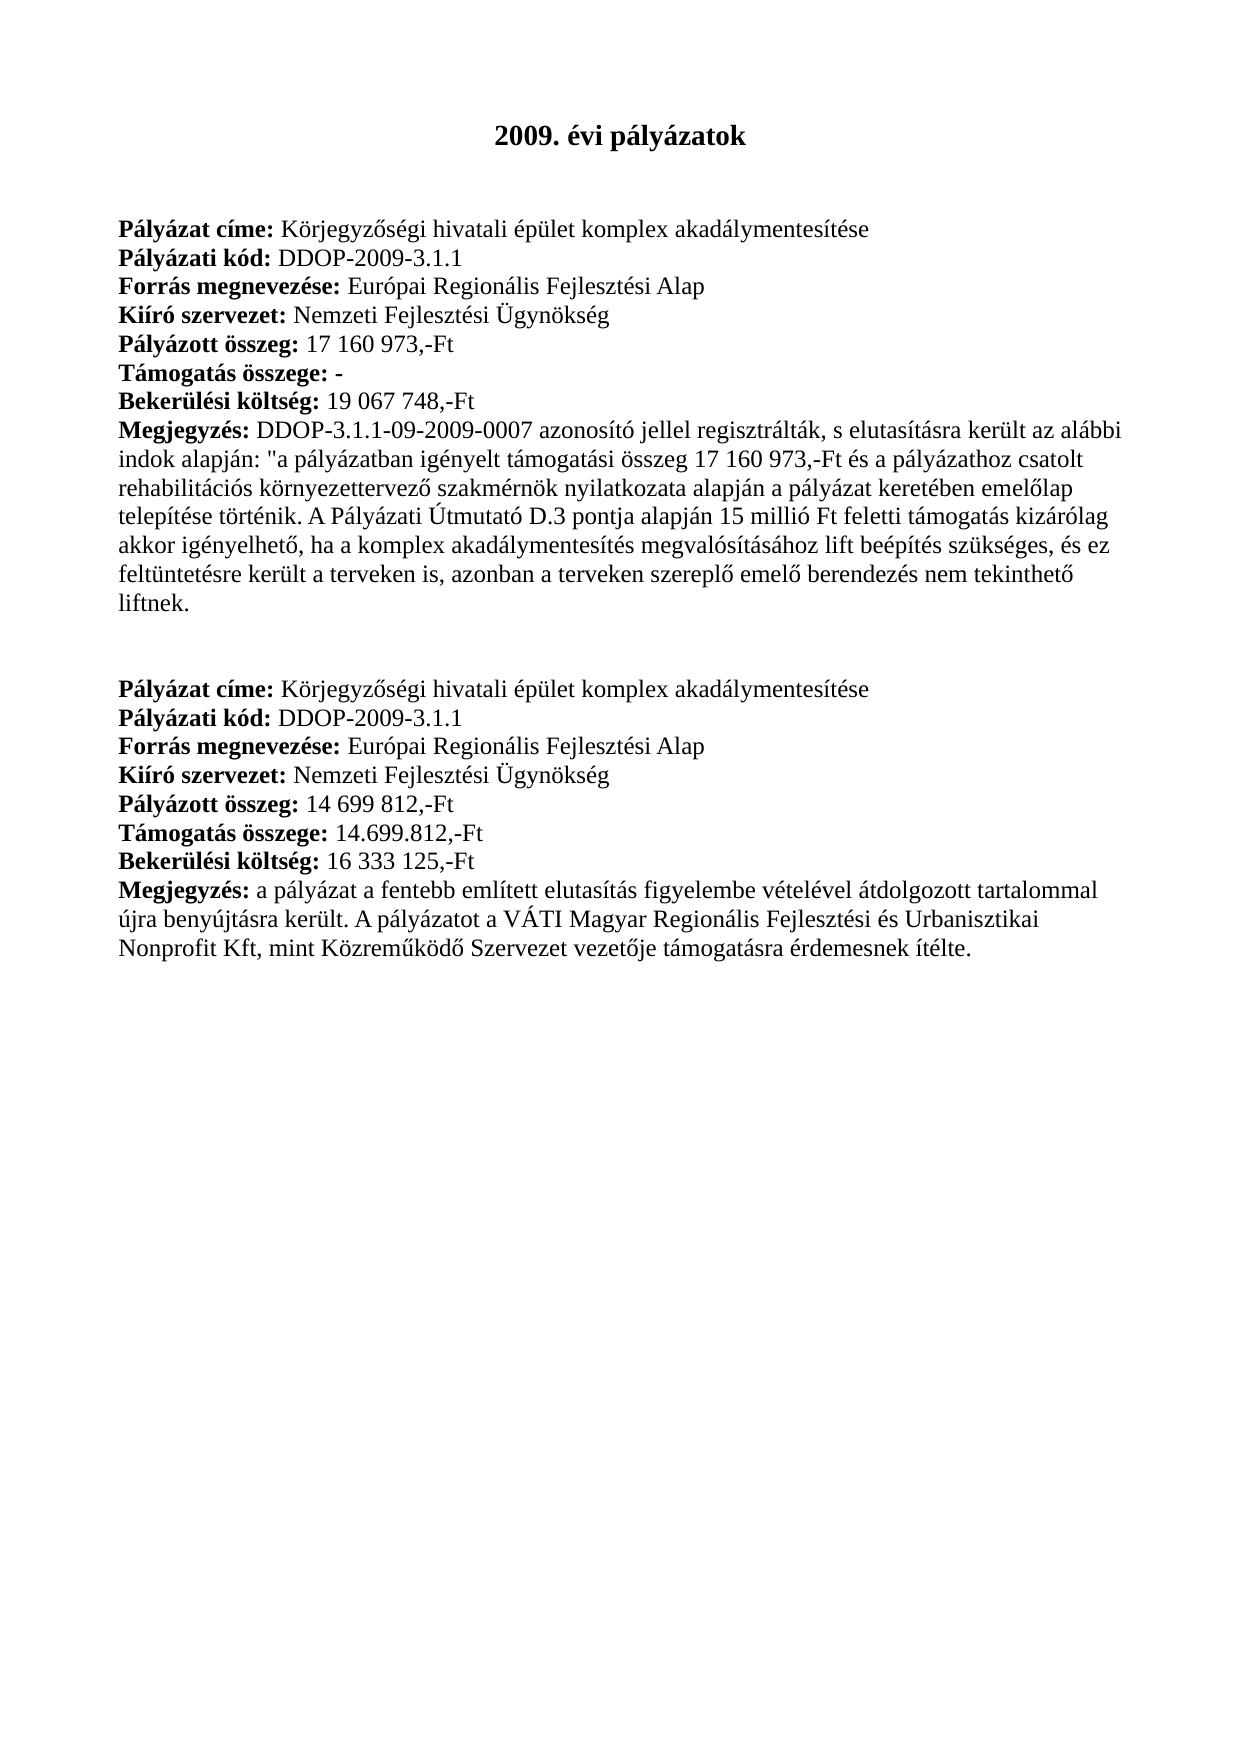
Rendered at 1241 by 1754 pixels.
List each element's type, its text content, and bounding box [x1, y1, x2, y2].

text Kiíró szervezet: Nemzeti Fejlesztési Ügynökség Pályázott összeg: 17 160 973,-Ft Támogatás összege: - Bekerülési költség: 19 067 748,-Ft Megjegyzés: DDOP-3.1.1-09-2009-0007 azonosító jellel regisztrálták, s elutasításra került az alábbi indok alapján: "a pályázatban igényelt támogatási összeg 17 160 973,-Ft és a pályázathoz csatolt rehabilitációs környezettervező szakmérnök nyilatkozata alapján a pályázat keretében emelőlap telepítése történik. A Pályázati Útmutató D.3 pontja alapján 15 millió Ft feletti támogatás kizárólag akkor igényelhető, ha a komplex akadálymentesítés megvalósításához lift beépítés szükséges, és ez feltüntetésre került a terveken is, azonban a terveken szereplő emelő berendezés nem tekinthető liftnek. [118, 300, 1122, 616]
text 2009. évi pályázatok [118, 118, 1122, 152]
text Forrás megnevezése: Európai Regionális Fejlesztési Alap [118, 271, 1122, 300]
text Pályázat címe: Körjegyzőségi hivatali épület komplex akadálymentesítése Pályázati kód: DDOP-2009-3.1.1 [118, 214, 1122, 271]
text Pályázat címe: Körjegyzőségi hivatali épület komplex akadálymentesítése Pályázati kód: DDOP-2009-3.1.1 [118, 674, 1122, 731]
text Kiíró szervezet: Nemzeti Fejlesztési Ügynökség Pályázott összeg: 14 699 812,-Ft Támogatás összege: 14.699.812,-Ft Bekerülési költség: 16 333 125,-Ft Megjegyzés: a pályázat a fentebb említett elutasítás figyelembe vételével átdolgozott tartalommal újra benyújtásra került. A pályázatot a VÁTI Magyar Regionális Fejlesztési és Urbanisztikai Nonprofit Kft, mint Közreműködő Szervezet vezetője támogatásra érdemesnek ítélte. [118, 760, 1122, 961]
text Forrás megnevezése: Európai Regionális Fejlesztési Alap [118, 731, 1122, 760]
